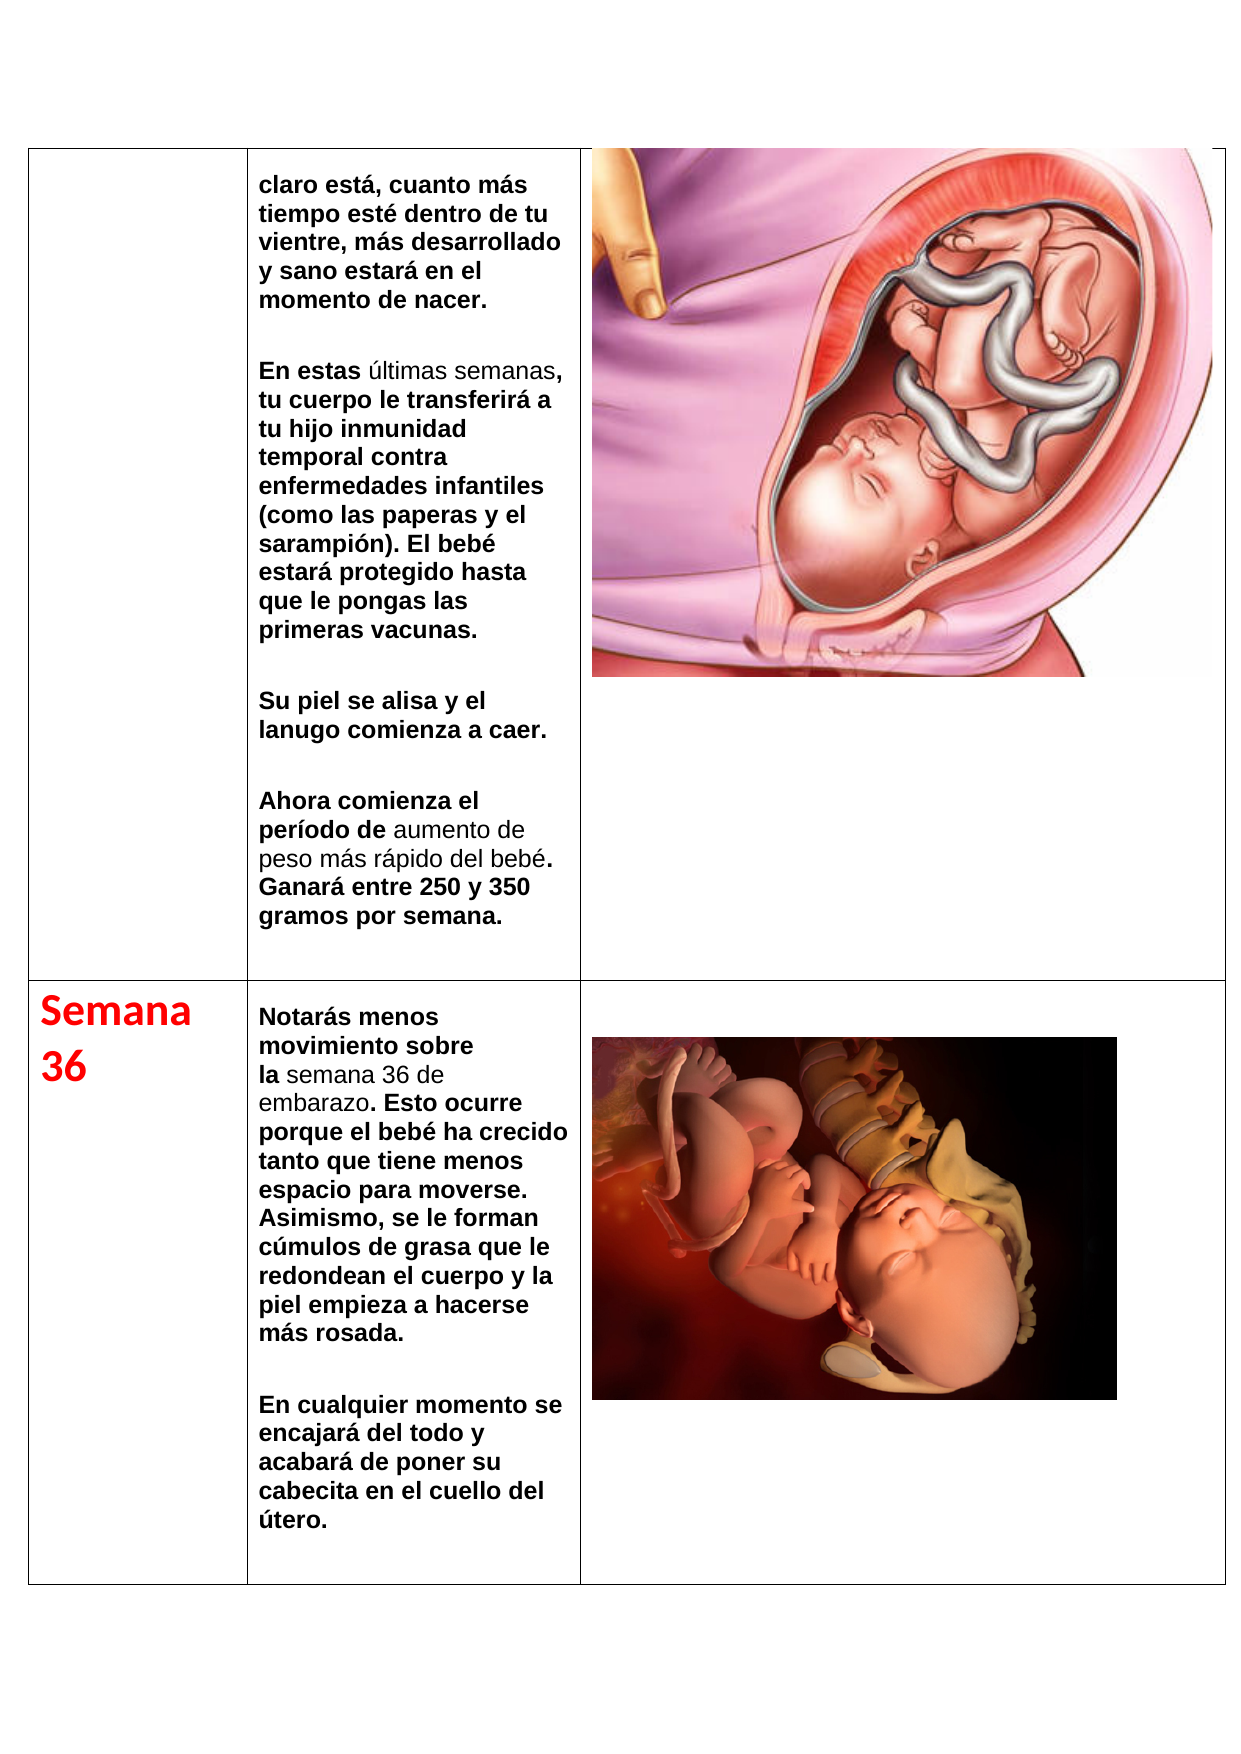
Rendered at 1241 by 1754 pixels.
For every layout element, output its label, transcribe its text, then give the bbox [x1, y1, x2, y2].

table_cell claro está, cuanto más tiempo esté dentro de tu vientre, más desarrollado y sano estará en el momento de nacer. En estas últimas semanas, tu cuerpo le transferirá a tu hijo inmunidad temporal contra enfermedades infantiles (como las paperas y el sarampión). El bebé estará protegido hasta que le pongas las primeras vacunas. Su piel se alisa y el lanugo comienza a caer. Ahora comienza el período de aumento de peso más rápido del bebé. Ganará entre 250 y 350 gramos por semana. [248, 149, 580, 980]
table_cell [581, 981, 1225, 1583]
table_cell [581, 149, 1225, 980]
table_cell [29, 149, 247, 980]
table_cell Notarás menos movimiento sobre la semana 36 de embarazo. Esto ocurre porque el bebé ha crecido tanto que tiene menos espacio para moverse. Asimismo, se le forman cúmulos de grasa que le redondean el cuerpo y la piel empieza a hacerse más rosada. En cualquier momento se encajará del todo y acabará de poner su cabecita en el cuello del útero. [248, 981, 580, 1583]
table_cell Semana 36 [29, 981, 247, 1583]
